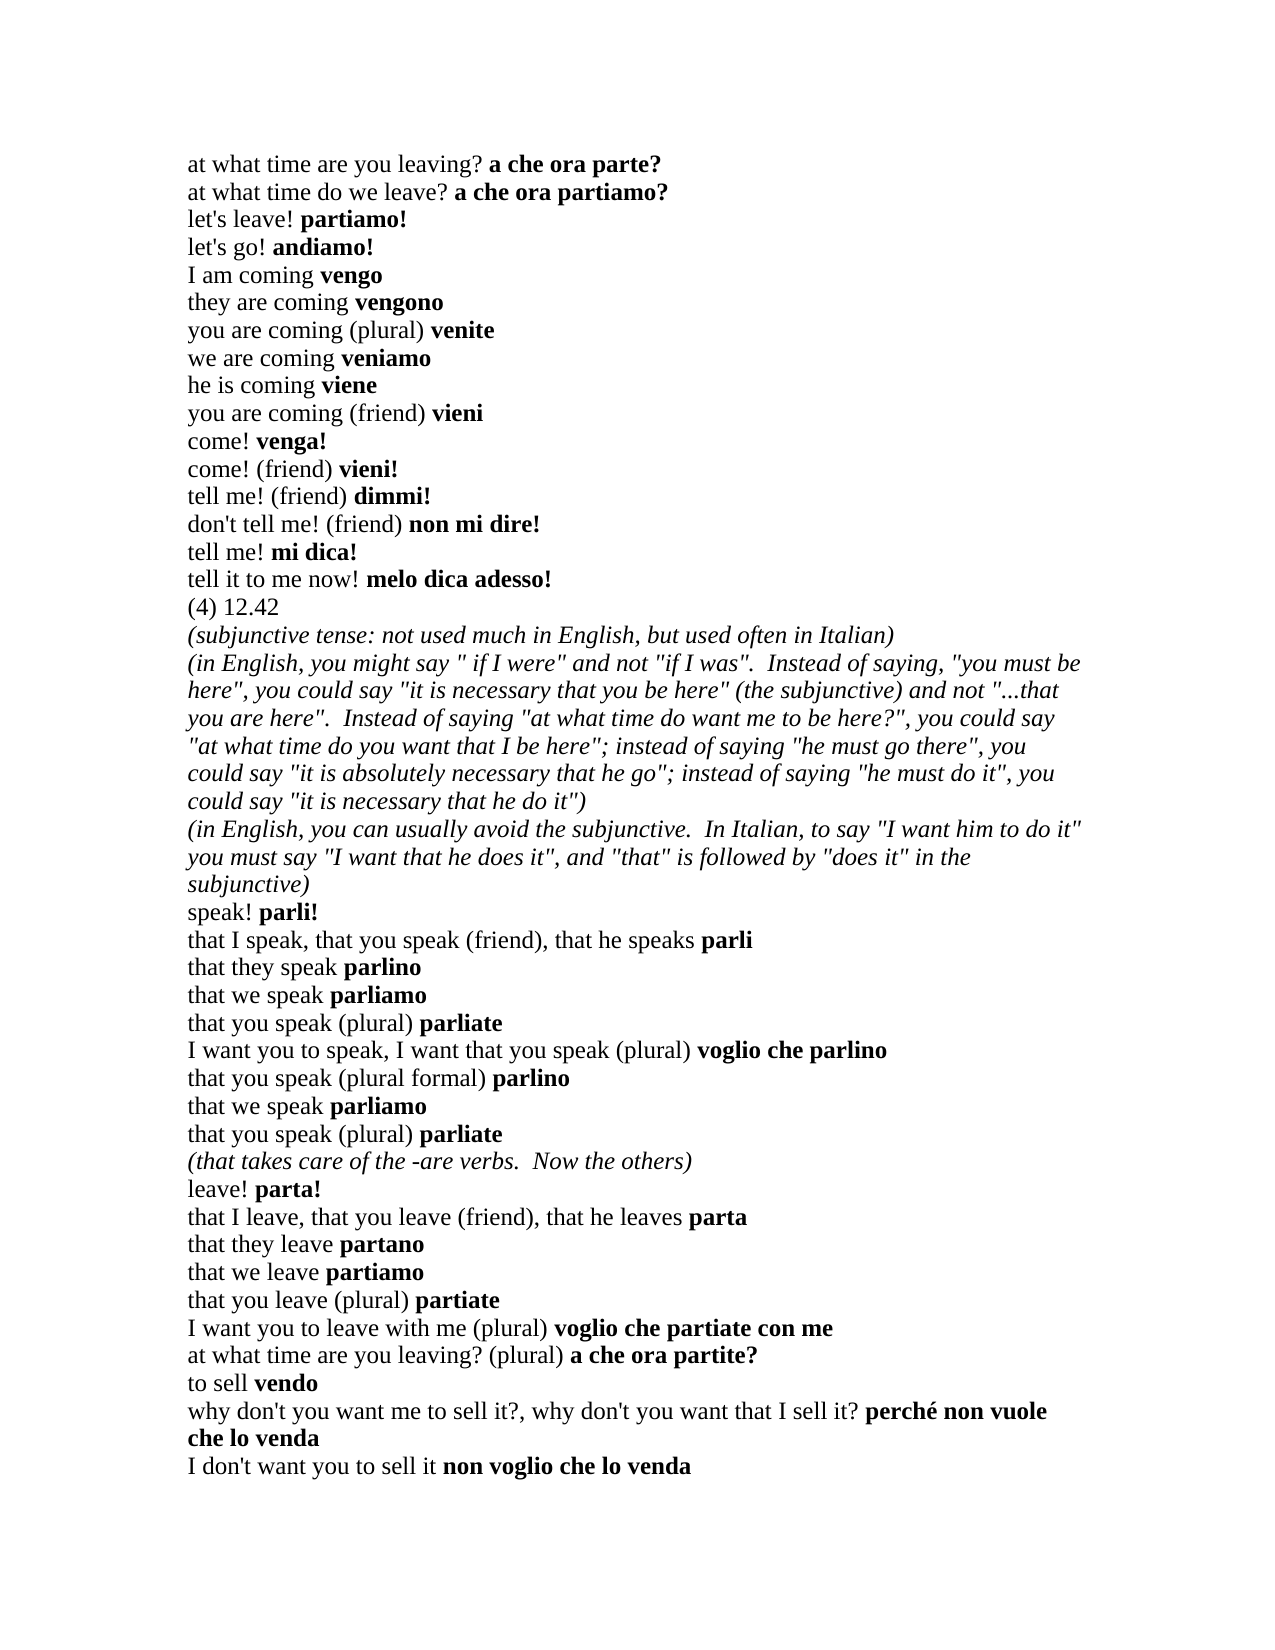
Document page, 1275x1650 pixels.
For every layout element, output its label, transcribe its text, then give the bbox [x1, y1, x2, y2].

text don't tell me! (friend) non mi dire! [187, 510, 1087, 538]
text that I speak, that you speak (friend), that he speaks parli [187, 926, 1087, 953]
text (in English, you can usually avoid the subjunctive. In Italian, to say "I want him to do it" you must say "I want that he does it", and "that" is followed by "does it" in the subjunctive) [187, 815, 1087, 898]
text (4) 12.42 [187, 593, 1087, 621]
text tell it to me now! melo dica adesso! [187, 566, 1087, 593]
text they are coming vengono [187, 288, 1087, 316]
text let's leave! partiamo! [187, 205, 1087, 233]
text leave! parta! [187, 1175, 1087, 1203]
text at what time do we leave? a che ora partiamo? [187, 178, 1087, 205]
text I want you to speak, I want that you speak (plural) voglio che parlino [187, 1037, 1087, 1064]
text that we speak parliamo [187, 981, 1087, 1009]
text that we leave partiamo [187, 1258, 1087, 1286]
text speak! parli! [187, 898, 1087, 926]
text that they leave partano [187, 1231, 1087, 1258]
text that you leave (plural) partiate [187, 1286, 1087, 1314]
text tell me! mi dica! [187, 538, 1087, 566]
text that you speak (plural) parliate [187, 1009, 1087, 1037]
text come! (friend) vieni! [187, 455, 1087, 482]
text tell me! (friend) dimmi! [187, 482, 1087, 510]
text come! venga! [187, 427, 1087, 455]
text you are coming (plural) venite [187, 316, 1087, 344]
text at what time are you leaving? a che ora parte? [187, 150, 1087, 178]
text you are coming (friend) vieni [187, 399, 1087, 427]
text we are coming veniamo [187, 344, 1087, 372]
text (that takes care of the -are verbs. Now the others) [187, 1147, 1087, 1175]
text at what time are you leaving? (plural) a che ora partite? [187, 1341, 1087, 1369]
text (subjunctive tense: not used much in English, but used often in Italian) [187, 621, 1087, 649]
text (in English, you might say " if I were" and not "if I was". Instead of saying, "you must be here", you could say "it is necessary that you be here" (the subjunctive) and not "...that you are here". Instead of saying "at what time do want me to be here?", you could say "at what time do you want that I be here"; instead of saying "he must go there", you could say "it is absolutely necessary that he go"; instead of saying "he must do it", you could say "it is necessary that he do it") [187, 649, 1087, 815]
text why don't you want me to sell it?, why don't you want that I sell it? perché non vuole che lo venda [187, 1397, 1087, 1452]
text to sell vendo [187, 1369, 1087, 1397]
text that they speak parlino [187, 953, 1087, 981]
text that you speak (plural) parliate [187, 1120, 1087, 1147]
text I am coming vengo [187, 261, 1087, 288]
text let's go! andiamo! [187, 233, 1087, 261]
text that I leave, that you leave (friend), that he leaves parta [187, 1203, 1087, 1231]
text he is coming viene [187, 372, 1087, 399]
text that we speak parliamo [187, 1092, 1087, 1120]
text that you speak (plural formal) parlino [187, 1064, 1087, 1092]
text I don't want you to sell it non voglio che lo venda [187, 1452, 1087, 1480]
text I want you to leave with me (plural) voglio che partiate con me [187, 1314, 1087, 1341]
